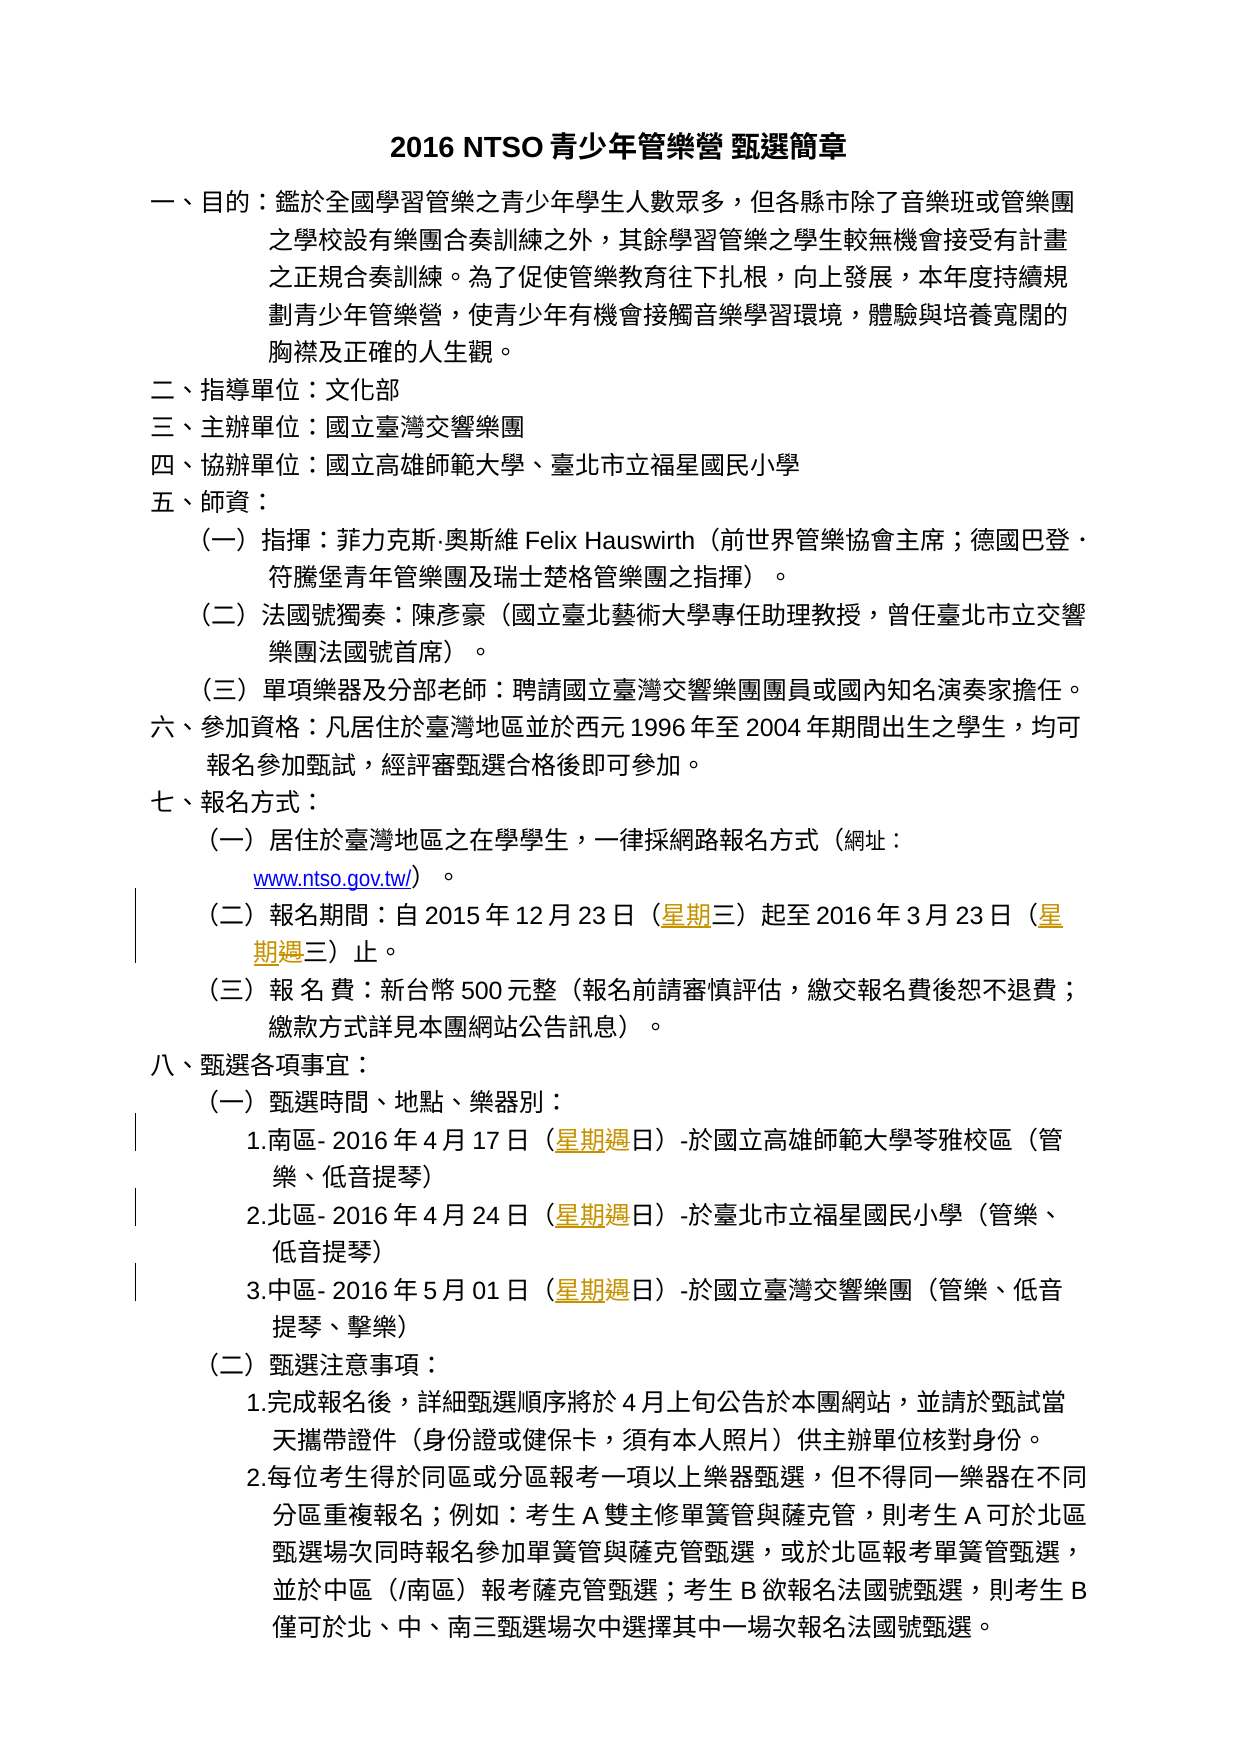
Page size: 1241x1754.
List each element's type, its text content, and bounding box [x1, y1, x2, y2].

text 四、協辦單位：國立高雄師範大學、臺北市立福星國民小學 [150, 438, 1087, 476]
text （一）居住於臺灣地區之在學學生，一律採網路報名方式（網址：www.ntso.gov.tw/）。 [194, 813, 1087, 888]
text （二）法國號獨奏：陳彥豪（國立臺北藝術大學專任助理教授，曾任臺北市立交響樂團法國號首席）。 [186, 588, 1087, 663]
text （一）甄選時間、地點、樂器別： [194, 1076, 1087, 1113]
text 2016 NTSO青少年管樂營 甄選簡章 [150, 101, 1087, 176]
text 七、報名方式： [150, 776, 1087, 813]
text 1.完成報名後，詳細甄選順序將於4月上旬公告於本團網站，並請於甄試當天攜帶證件（身份證或健保卡，須有本人照片）供主辦單位核對身份。 [246, 1376, 1087, 1451]
text 1.南區- 2016年4月17日（星期日）-於國立高雄師範大學苓雅校區（管樂、低音提琴） [246, 1113, 1087, 1188]
text （三）報 名 費：新台幣500元整（報名前請審慎評估，繳交報名費後恕不退費；繳款方式詳見本團網站公告訊息）。 [194, 963, 1087, 1038]
text 3.中區- 2016年5月01日（星期日）-於國立臺灣交響樂團（管樂、低音提琴、擊樂） [246, 1263, 1087, 1338]
text （二）報名期間：自2015年12月23日（星期三）起至2016年3月23日（星期三）止。 [194, 888, 1087, 963]
text 一、目的：鑑於全國學習管樂之青少年學生人數眾多，但各縣市除了音樂班或管樂團之學校設有樂團合奏訓練之外，其餘學習管樂之學生較無機會接受有計畫之正規合奏訓練。為了促使管樂教育往下扎根，向上發展，本年度持續規劃青少年管樂營，使青少年有機會接觸音樂學習環境，體驗與培養寬闊的胸襟及正確的人生觀。 [150, 176, 1087, 363]
text 三、主辦單位：國立臺灣交響樂團 [150, 401, 1087, 438]
text （二）甄選注意事項： [194, 1338, 1087, 1376]
text 八、甄選各項事宜： [150, 1038, 1087, 1076]
text 2.北區- 2016年4月24日（星期日）-於臺北市立福星國民小學（管樂、低音提琴） [246, 1188, 1087, 1263]
text 2.每位考生得於同區或分區報考一項以上樂器甄選，但不得同一樂器在不同分區重複報名；例如：考生A雙主修單簧管與薩克管，則考生A可於北區甄選場次同時報名參加單簧管與薩克管甄選，或於北區報考單簧管甄選，並於中區（/南區）報考薩克管甄選；考生B欲報名法國號甄選，則考生B僅可於北、中、南三甄選場次中選擇其中一場次報名法國號甄選。 [246, 1451, 1087, 1638]
text 五、師資： [150, 476, 1087, 513]
text 二、指導單位：文化部 [150, 363, 1087, 401]
text 六、參加資格：凡居住於臺灣地區並於西元1996年至2004年期間出生之學生，均可報名參加甄試，經評審甄選合格後即可參加。 [150, 701, 1087, 776]
text （三）單項樂器及分部老師：聘請國立臺灣交響樂團團員或國內知名演奏家擔任。 [188, 663, 1087, 701]
text （一）指揮：菲力克斯·奧斯維Felix Hauswirth（前世界管樂協會主席；德國巴登．符騰堡青年管樂團及瑞士楚格管樂團之指揮）。 [186, 513, 1087, 588]
